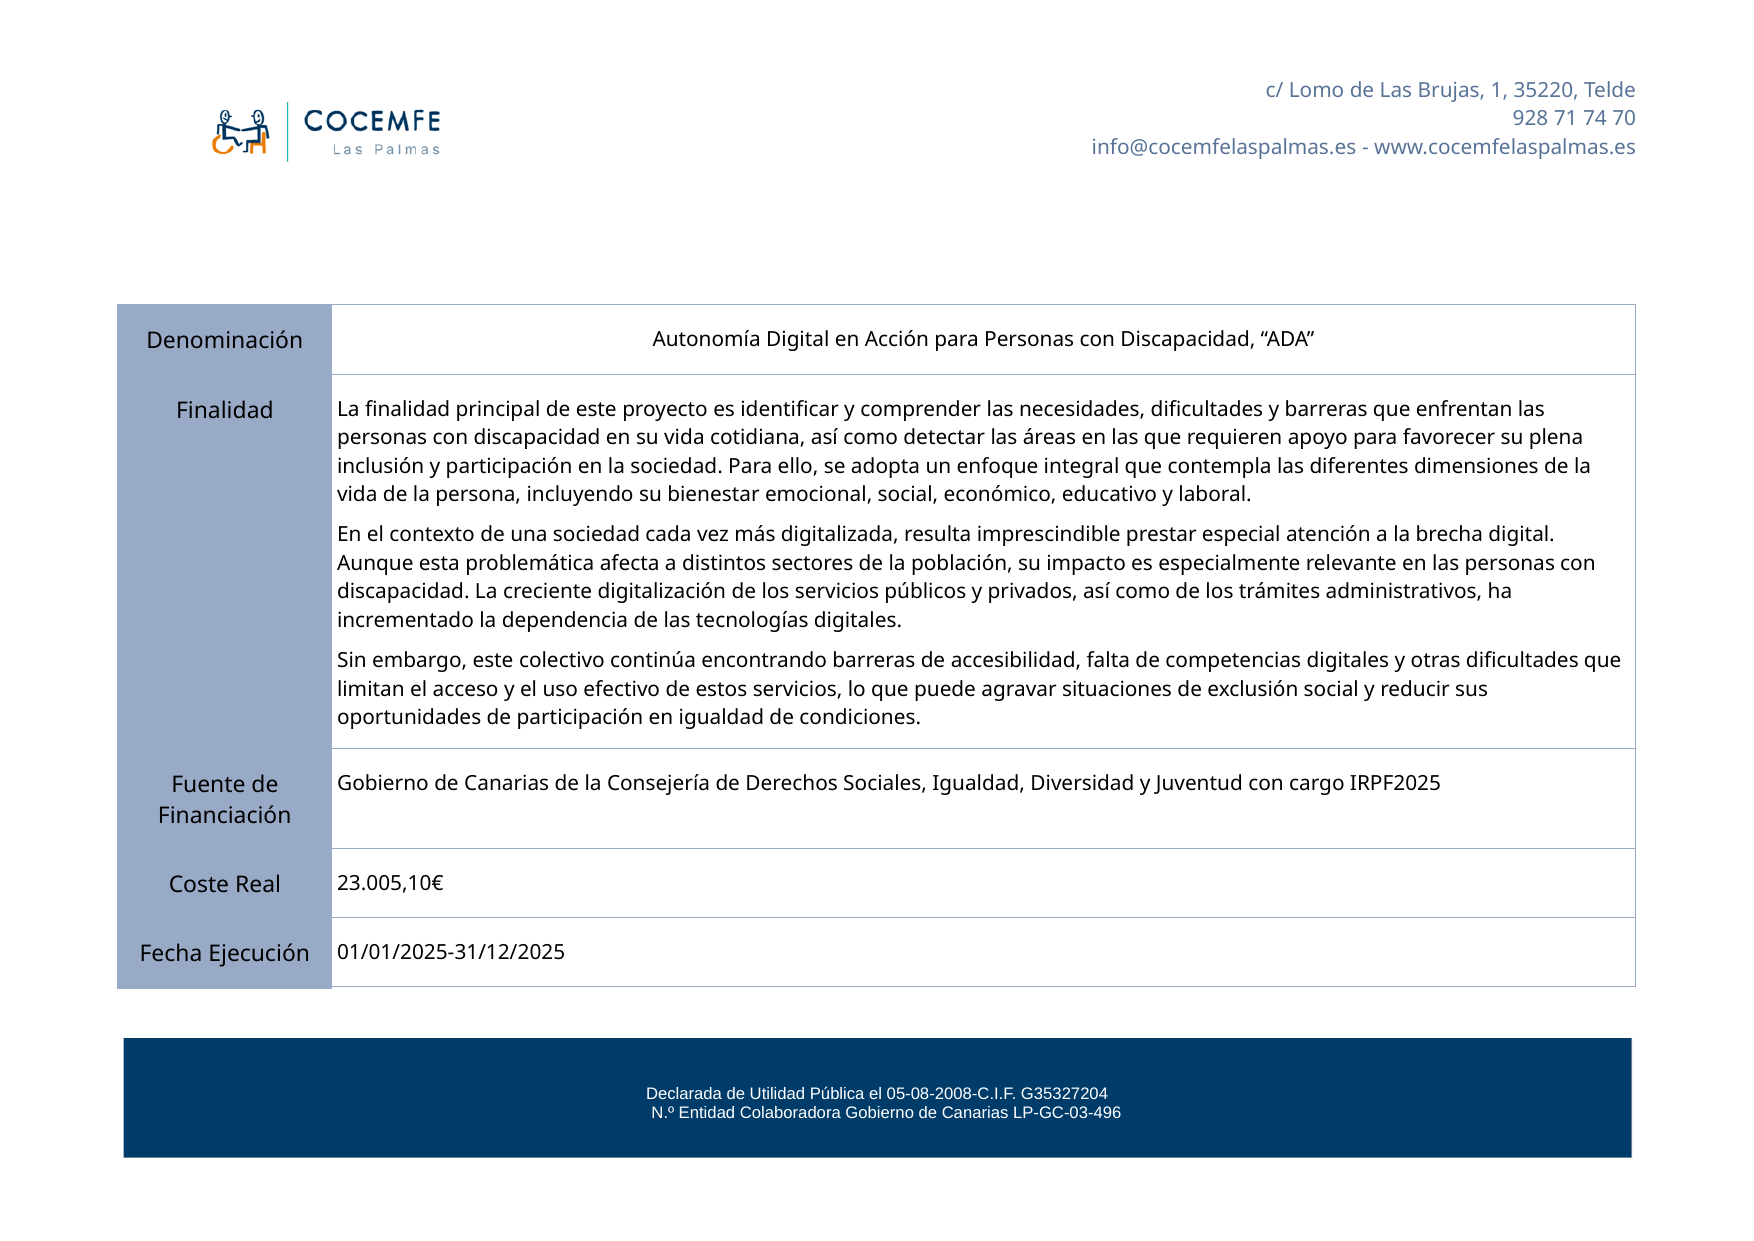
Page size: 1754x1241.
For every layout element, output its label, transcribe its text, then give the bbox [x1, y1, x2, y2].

table_cell Finalidad [119, 376, 330, 748]
table_header Autonomía Digital en Acción para Personas con Discapacidad, “ADA” [332, 305, 1635, 374]
table_cell Fecha Ejecución [119, 920, 330, 986]
picture [123, 1038, 1634, 1159]
table_cell Gobierno de Canarias de la Consejería de Derechos Sociales, Igualdad, Diversidad y Juventud con cargo IRPF2025 [332, 749, 1635, 848]
table_cell Fuente de Financiación [119, 751, 330, 848]
table_cell Coste Real [119, 851, 330, 917]
table_cell 01/01/2025-31/12/2025 [332, 918, 1635, 986]
table_cell 23.005,10€ [332, 849, 1635, 917]
table_cell La finalidad principal de este proyecto es identificar y comprender las necesidades, dificultades y barreras que enfrentan las personas con discapacidad en su vida cotidiana, así como detectar las áreas en las que requieren apoyo para favorecer su plena inclusión y participación en la sociedad. Para ello, se adopta un enfoque integral que contempla las diferentes dimensiones de la vida de la persona, incluyendo su bienestar emocional, social, económico, educativo y laboral. En el contexto de una sociedad cada vez más digitalizada, resulta imprescindible prestar especial atención a la brecha digital. Aunque esta problemática afecta a distintos sectores de la población, su impacto es especialmente relevante en las personas con discapacidad. La creciente digitalización de los servicios públicos y privados, así como de los trámites administrativos, ha incrementado la dependencia de las tecnologías digitales. Sin embargo, este colectivo continúa encontrando barreras de accesibilidad, falta de competencias digitales y otras dificultades que limitan el acceso y el uso efectivo de estos servicios, lo que puede agravar situaciones de exclusión social y reducir sus oportunidades de participación en igualdad de condiciones. [332, 375, 1635, 748]
table_header Denominación [119, 307, 330, 374]
picture [145, 34, 504, 230]
